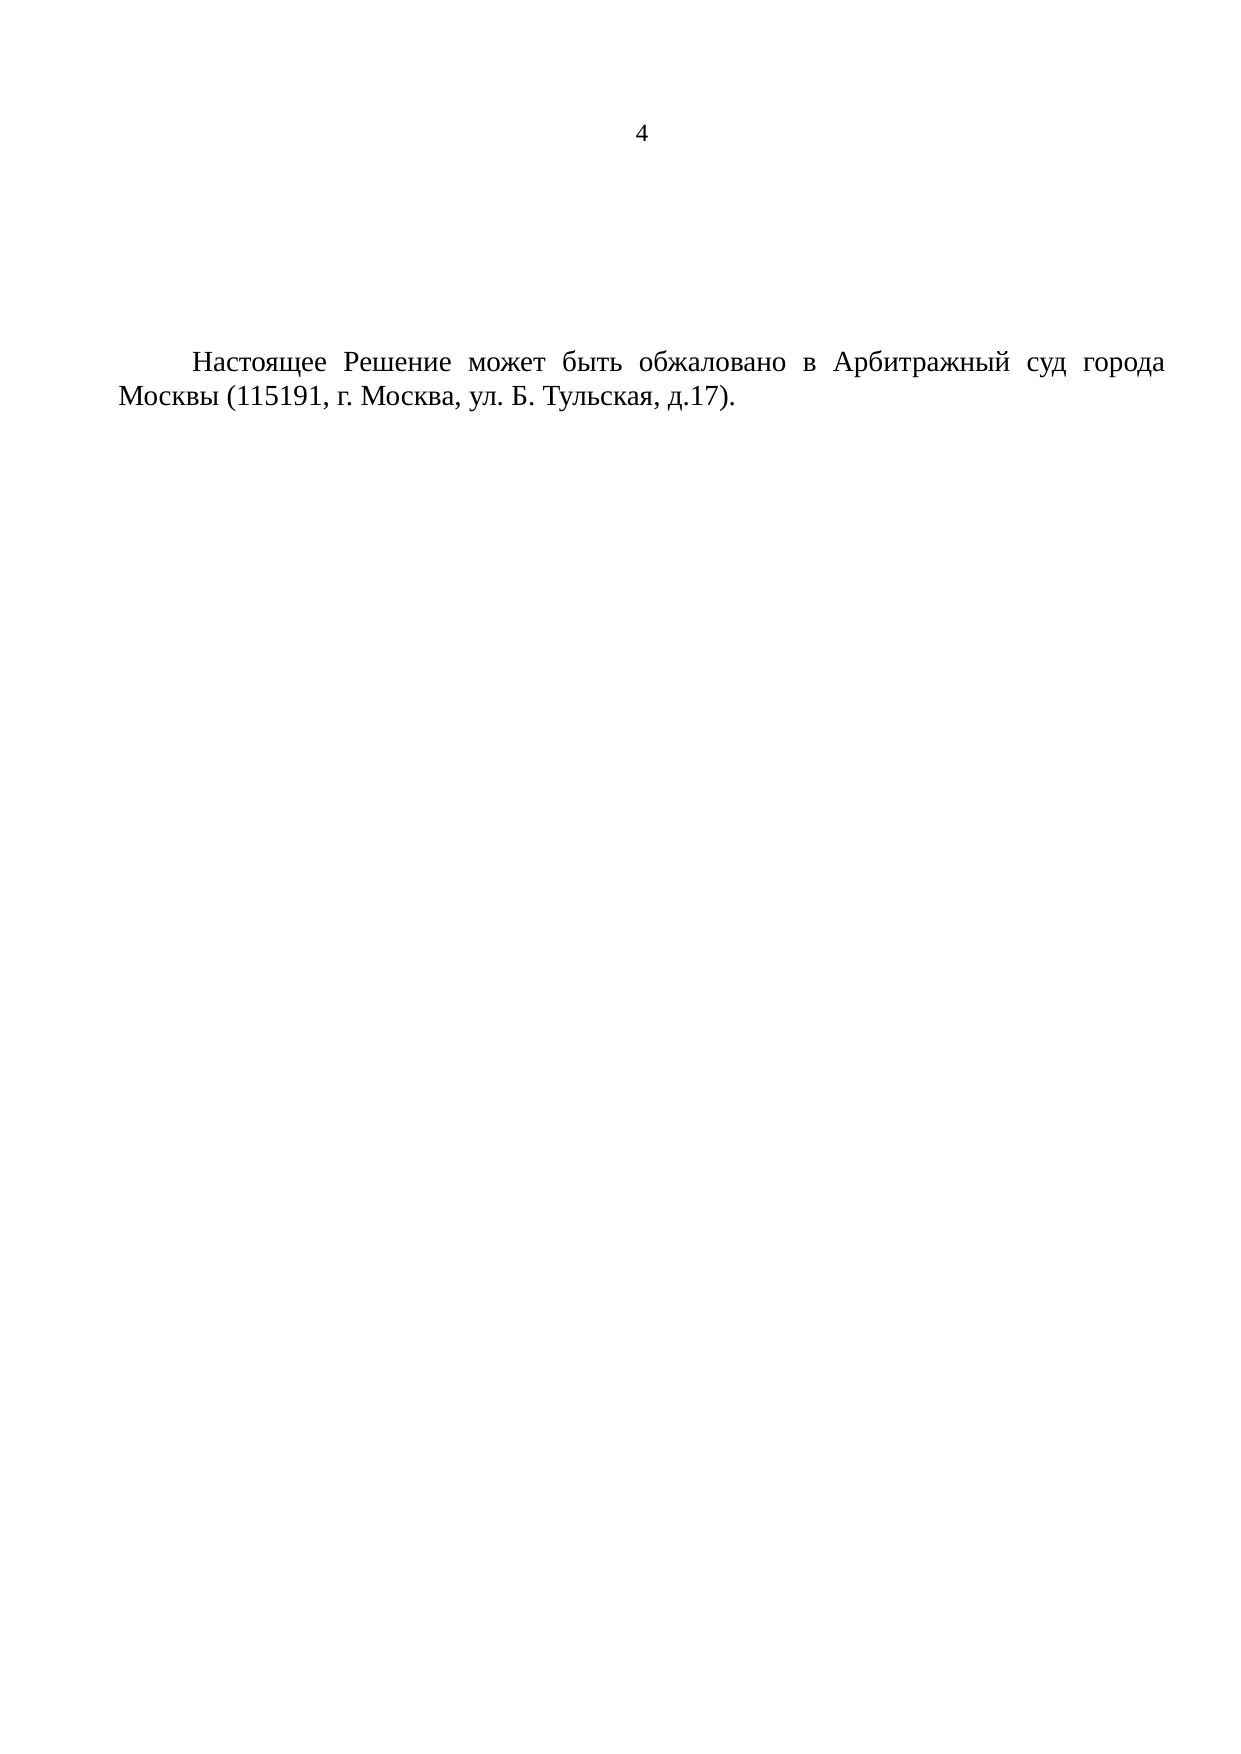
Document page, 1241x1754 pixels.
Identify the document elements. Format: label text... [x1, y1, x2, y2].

text Настоящее Решение может быть обжаловано в Арбитражный суд города Москвы (115191, г. Москва, ул. Б. Тульская, д.17). [118, 344, 1166, 411]
